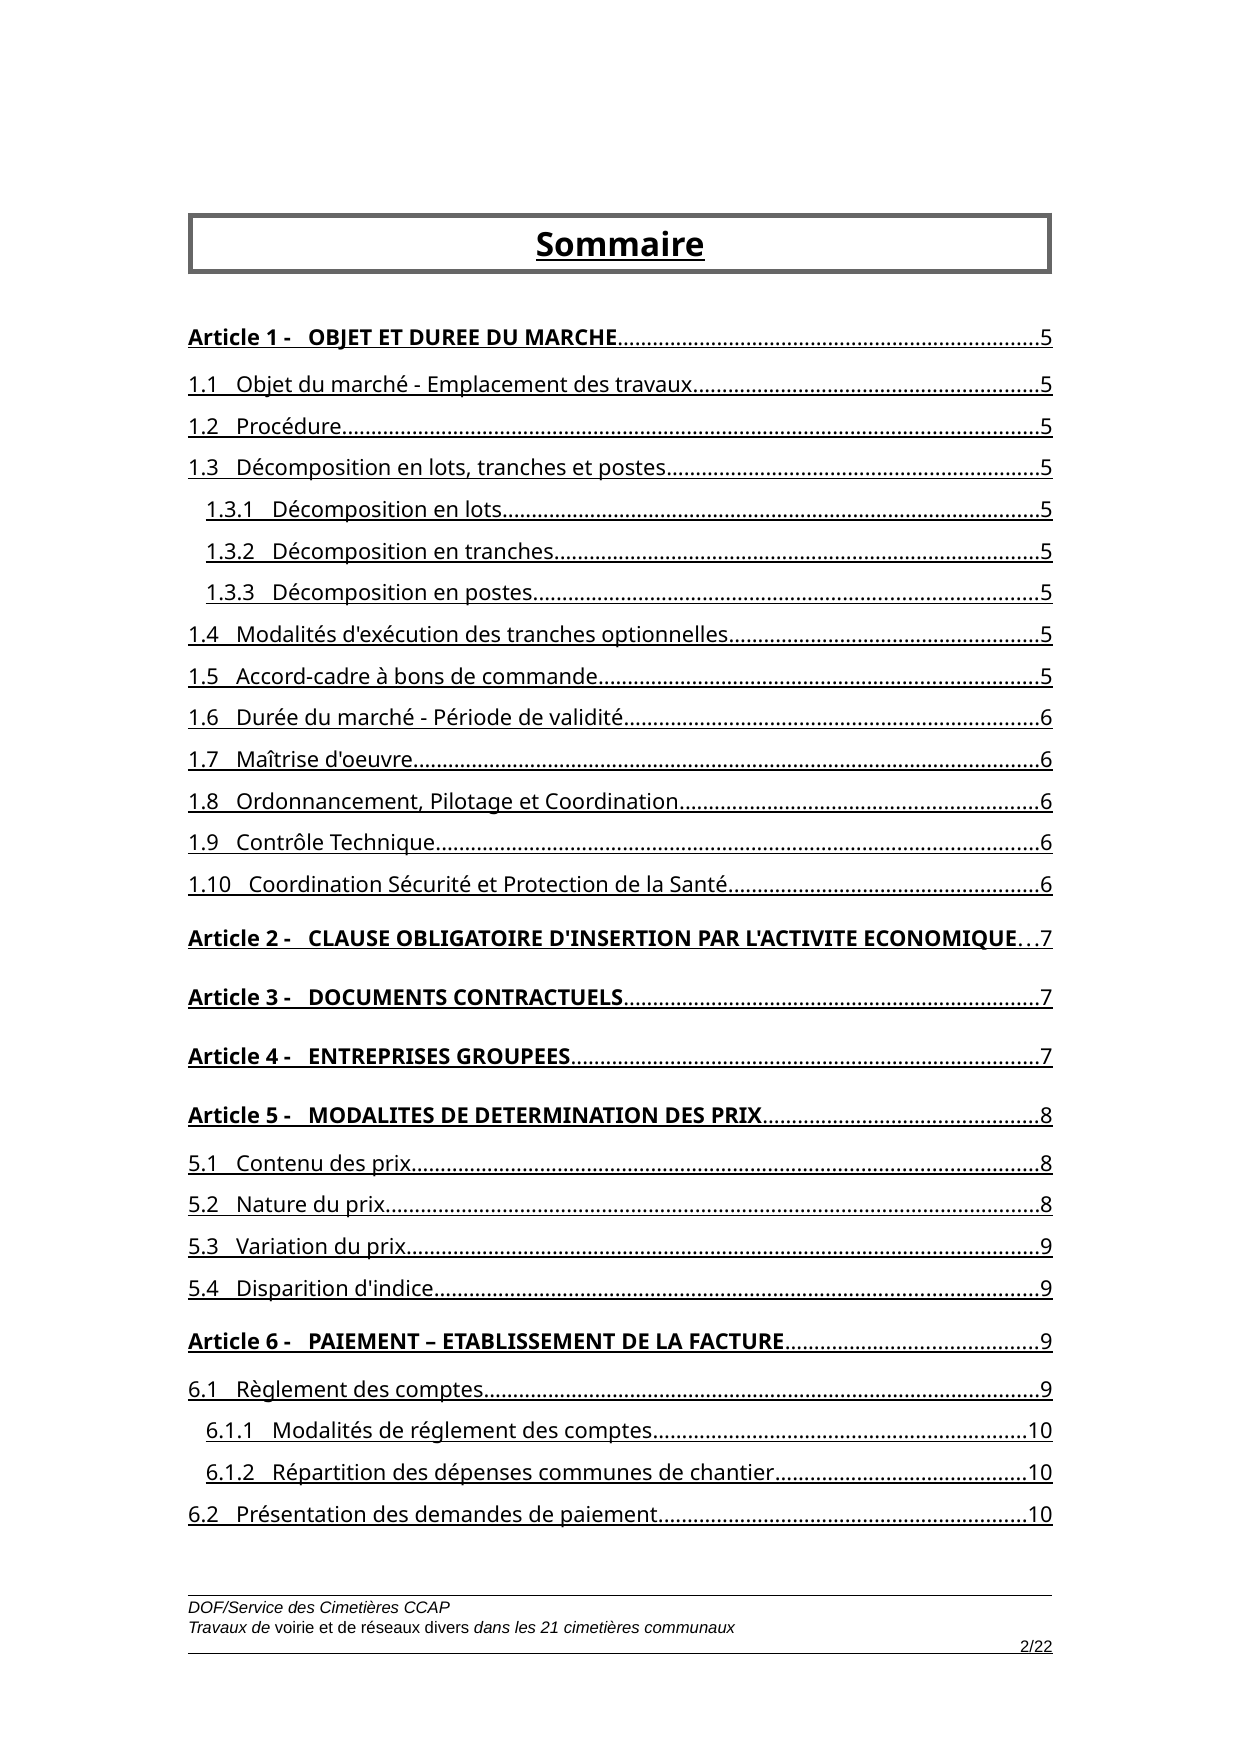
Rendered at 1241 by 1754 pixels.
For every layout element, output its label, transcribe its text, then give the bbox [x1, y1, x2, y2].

text 6.2 Présentation des demandes de paiement 10 [188, 1499, 1052, 1524]
text 1.1 Objet du marché - Emplacement des travaux 5 [188, 369, 1052, 394]
text 1.9 Contrôle Technique 6 [188, 827, 1052, 853]
text 1.4 Modalités d'exécution des tranches optionnelles 5 [188, 619, 1052, 644]
text 5.1 Contenu des prix 8 [188, 1148, 1052, 1173]
text 6.1.1 Modalités de réglement des comptes 10 [206, 1415, 1052, 1441]
text 5.3 Variation du prix 9 [188, 1231, 1052, 1256]
text Article 3 - DOCUMENTS CONTRACTUELS 7 [188, 982, 1052, 1007]
text Article 6 - PAIEMENT – ETABLISSEMENT DE LA FACTURE 9 [188, 1326, 1052, 1351]
text Article 4 - ENTREPRISES GROUPEES 7 [188, 1041, 1052, 1066]
text 1.3.1 Décomposition en lots 5 [206, 494, 1052, 519]
text 1.6 Durée du marché - Période de validité 6 [188, 702, 1052, 728]
text 6.1 Règlement des comptes 9 [188, 1374, 1052, 1399]
text 1.3.2 Décomposition en tranches 5 [206, 536, 1052, 561]
subtitle Sommaire [193, 218, 1047, 269]
text 1.8 Ordonnancement, Pilotage et Coordination 6 [188, 786, 1052, 811]
text 1.3 Décomposition en lots, tranches et postes 5 [188, 452, 1052, 478]
text 1.2 Procédure 5 [188, 411, 1052, 436]
text 5.2 Nature du prix 8 [188, 1189, 1052, 1215]
text Article 5 - MODALITES DE DETERMINATION DES PRIX 8 [188, 1100, 1052, 1125]
text 1.7 Maîtrise d'oeuvre 6 [188, 744, 1052, 769]
text 5.4 Disparition d'indice 9 [188, 1273, 1052, 1298]
text 1.5 Accord-cadre à bons de commande 5 [188, 661, 1052, 686]
text 1.10 Coordination Sécurité et Protection de la Santé 6 [188, 869, 1052, 894]
text Article 2 - CLAUSE OBLIGATOIRE D'INSERTION PAR L'ACTIVITE ECONOMIQUE 7 [188, 922, 1052, 948]
text 6.1.2 Répartition des dépenses communes de chantier 10 [206, 1457, 1052, 1482]
text 1.3.3 Décomposition en postes 5 [206, 577, 1052, 603]
text Article 1 - OBJET ET DUREE DU MARCHE 5 [188, 322, 1052, 347]
